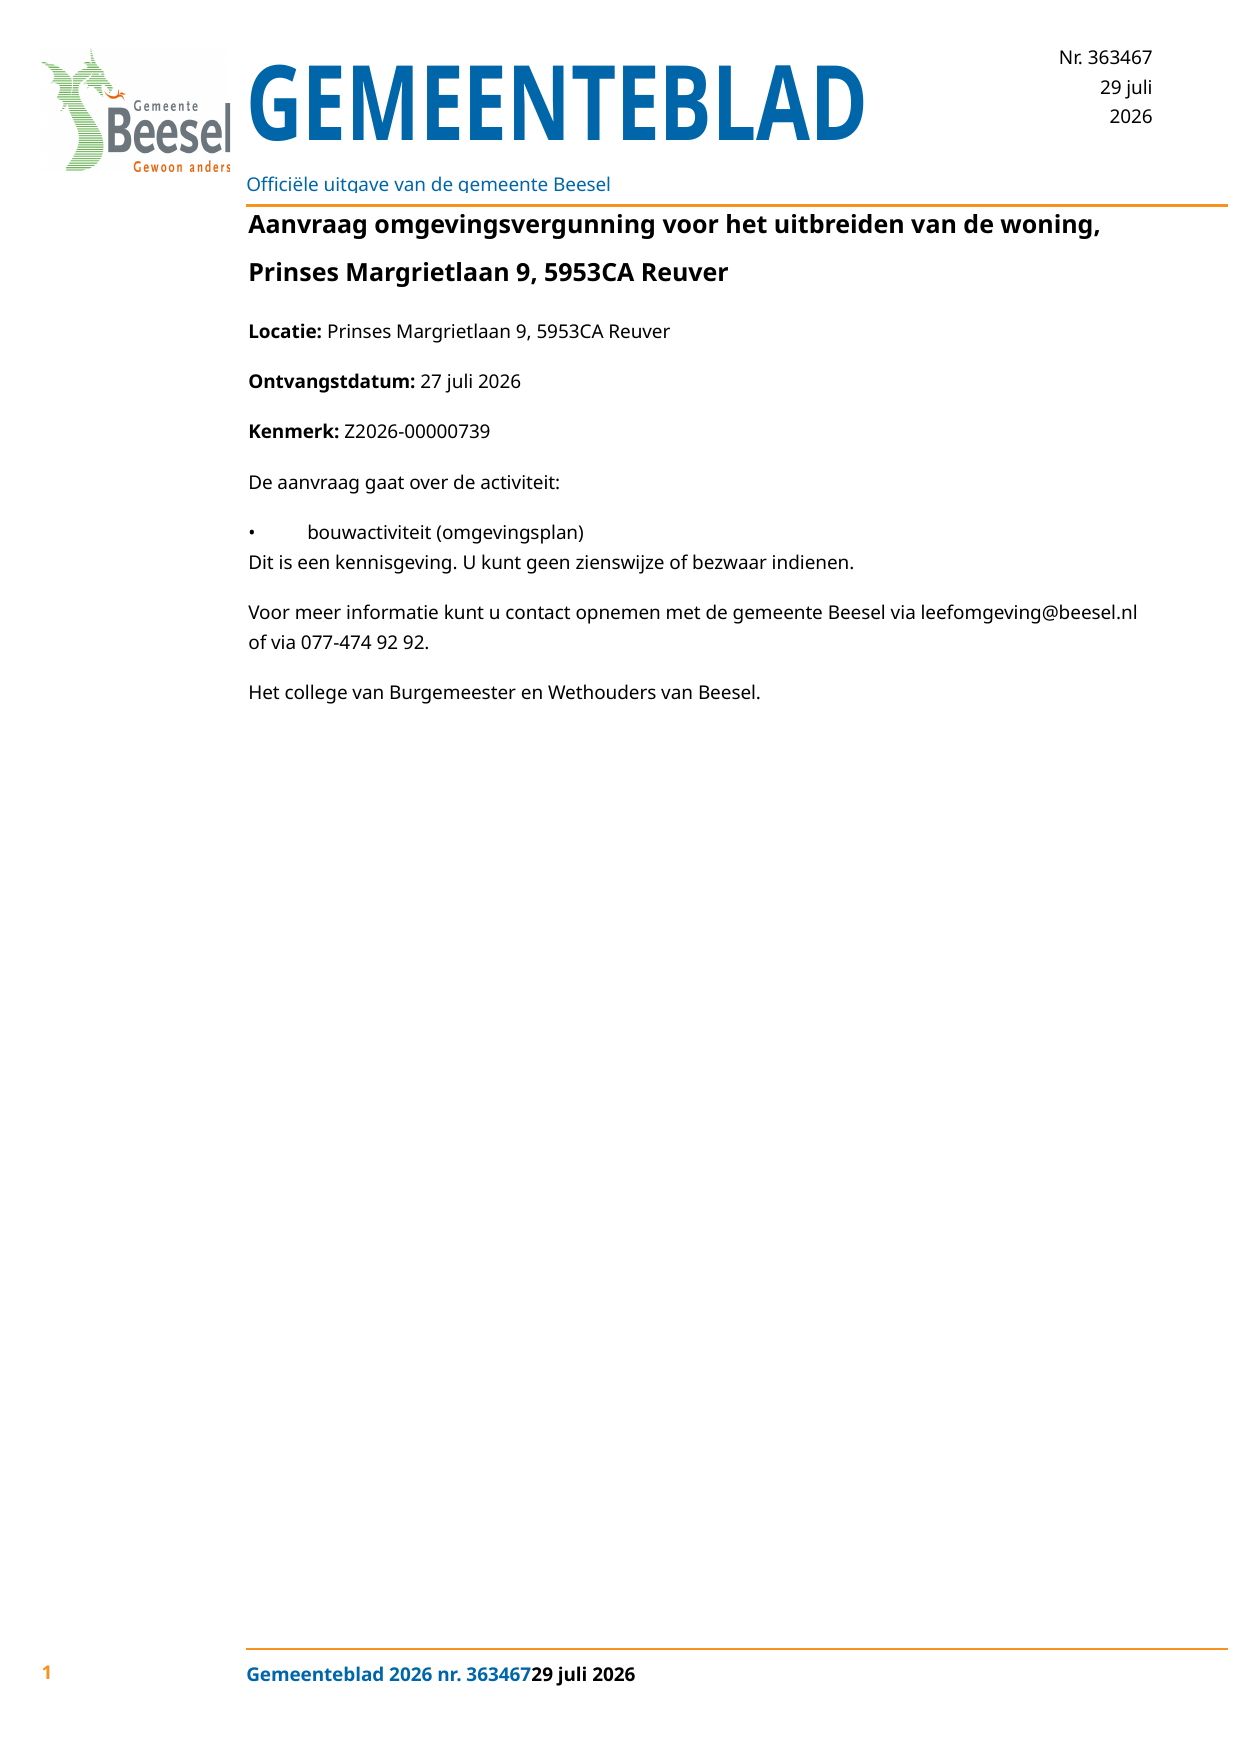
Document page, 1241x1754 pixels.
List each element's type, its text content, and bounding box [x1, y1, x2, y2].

text Het college van Burgemeester en Wethouders van Beesel. [248, 679, 1152, 705]
text Ontvangstdatum: 27 juli 2026 [248, 368, 1152, 394]
list bouwactiviteit (omgevingsplan) [248, 519, 1152, 545]
picture [41, 47, 231, 172]
text Voor meer informatie kunt u contact opnemen met de gemeente Beesel via leefomgeving@beesel.nl of via 077-474 92 92. [248, 599, 1152, 655]
text Aanvraag omgevingsvergunning voor het uitbreiden van de woning, Prinses Margrietlaan 9, 5953CA Reuver [248, 207, 1152, 288]
text Locatie: Prinses Margrietlaan 9, 5953CA Reuver [248, 318, 1152, 344]
text Kenmerk: Z2026-00000739 [248, 419, 1152, 444]
text Dit is een kennisgeving. U kunt geen zienswijze of bezwaar indienen. [248, 549, 1152, 575]
text De aanvraag gaat over de activiteit: [248, 469, 1152, 495]
